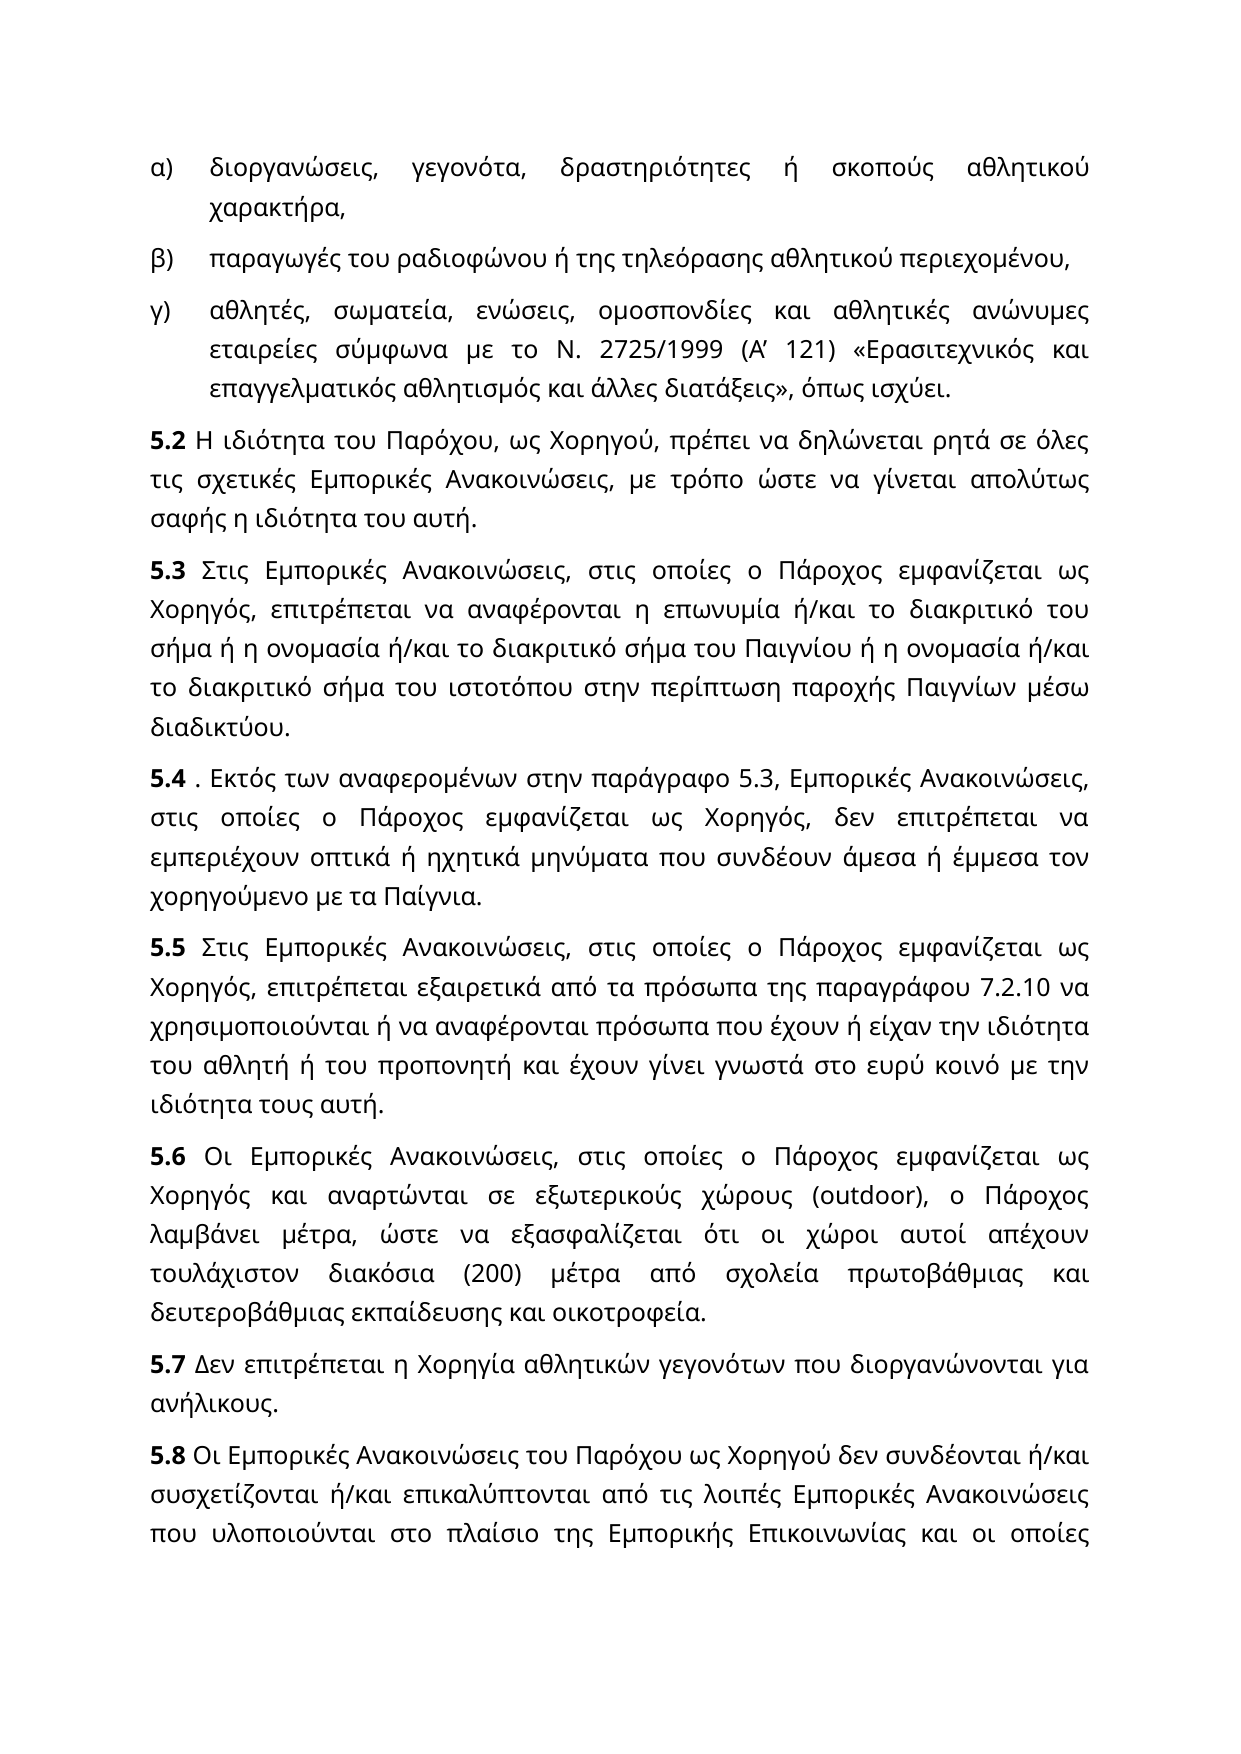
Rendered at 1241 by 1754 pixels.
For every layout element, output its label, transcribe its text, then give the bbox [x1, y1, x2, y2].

text 5.6 Οι Εμπορικές Ανακοινώσεις, στις οποίες ο Πάροχος εμφανίζεται ως Χορηγός και αναρτώνται σε εξωτερικούς χώρους (outdoor), ο Πάροχος λαμβάνει μέτρα, ώστε να εξασφαλίζεται ότι οι χώροι αυτοί απέχουν τουλάχιστον διακόσια (200) μέτρα από σχολεία πρωτοβάθμιας και δευτεροβάθμιας εκπαίδευσης και οικοτροφεία. [150, 1138, 1090, 1329]
text 5.8 Οι Εμπορικές Ανακοινώσεις του Παρόχου ως Χορηγού δεν συνδέονται ή/και συσχετίζονται ή/και επικαλύπτονται από τις λοιπές Εμπορικές Ανακοινώσεις που υλοποιούνται στο πλαίσιο της Εμπορικής Επικοινωνίας και οι οποίες [150, 1437, 1090, 1550]
list γ) αθλητές, σωματεία, ενώσεις, ομοσπονδίες και αθλητικές ανώνυμες εταιρείες σύμφωνα με το Ν. 2725/1999 (Α’ 121) «Ερασιτεχνικός και επαγγελματικός αθλητισμός και άλλες διατάξεις», όπως ισχύει. [150, 292, 1090, 405]
list β) παραγωγές του ραδιοφώνου ή της τηλεόρασης αθλητικού περιεχομένου, [150, 241, 1090, 275]
text 5.7 Δεν επιτρέπεται η Χορηγία αθλητικών γεγονότων που διοργανώνονται για ανήλικους. [150, 1347, 1090, 1420]
text 5.5 Στις Εμπορικές Ανακοινώσεις, στις οποίες ο Πάροχος εμφανίζεται ως Χορηγός, επιτρέπεται εξαιρετικά από τα πρόσωπα της παραγράφου 7.2.10 να χρησιμοποιούνται ή να αναφέρονται πρόσωπα που έχουν ή είχαν την ιδιότητα του αθλητή ή του προπονητή και έχουν γίνει γνωστά στο ευρύ κοινό με την ιδιότητα τους αυτή. [150, 930, 1090, 1121]
text 5.2 Η ιδιότητα του Παρόχου, ως Χορηγού, πρέπει να δηλώνεται ρητά σε όλες τις σχετικές Εμπορικές Ανακοινώσεις, με τρόπο ώστε να γίνεται απολύτως σαφής η ιδιότητα του αυτή. [150, 422, 1090, 535]
text 5.4 . Εκτός των αναφερομένων στην παράγραφο 5.3, Εμπορικές Ανακοινώσεις, στις οποίες ο Πάροχος εμφανίζεται ως Χορηγός, δεν επιτρέπεται να εμπεριέχουν οπτικά ή ηχητικά μηνύματα που συνδέουν άμεσα ή έμμεσα τον χορηγούμενο με τα Παίγνια. [150, 761, 1090, 912]
text 5.3 Στις Εμπορικές Ανακοινώσεις, στις οποίες ο Πάροχος εμφανίζεται ως Χορηγός, επιτρέπεται να αναφέρονται η επωνυμία ή/και το διακριτικό του σήμα ή η ονομασία ή/και το διακριτικό σήμα του Παιγνίου ή η ονομασία ή/και το διακριτικό σήμα του ιστοτόπου στην περίπτωση παροχής Παιγνίων μέσω διαδικτύου. [150, 552, 1090, 743]
list α) διοργανώσεις, γεγονότα, δραστηριότητες ή σκοπούς αθλητικού χαρακτήρα, [150, 150, 1090, 223]
